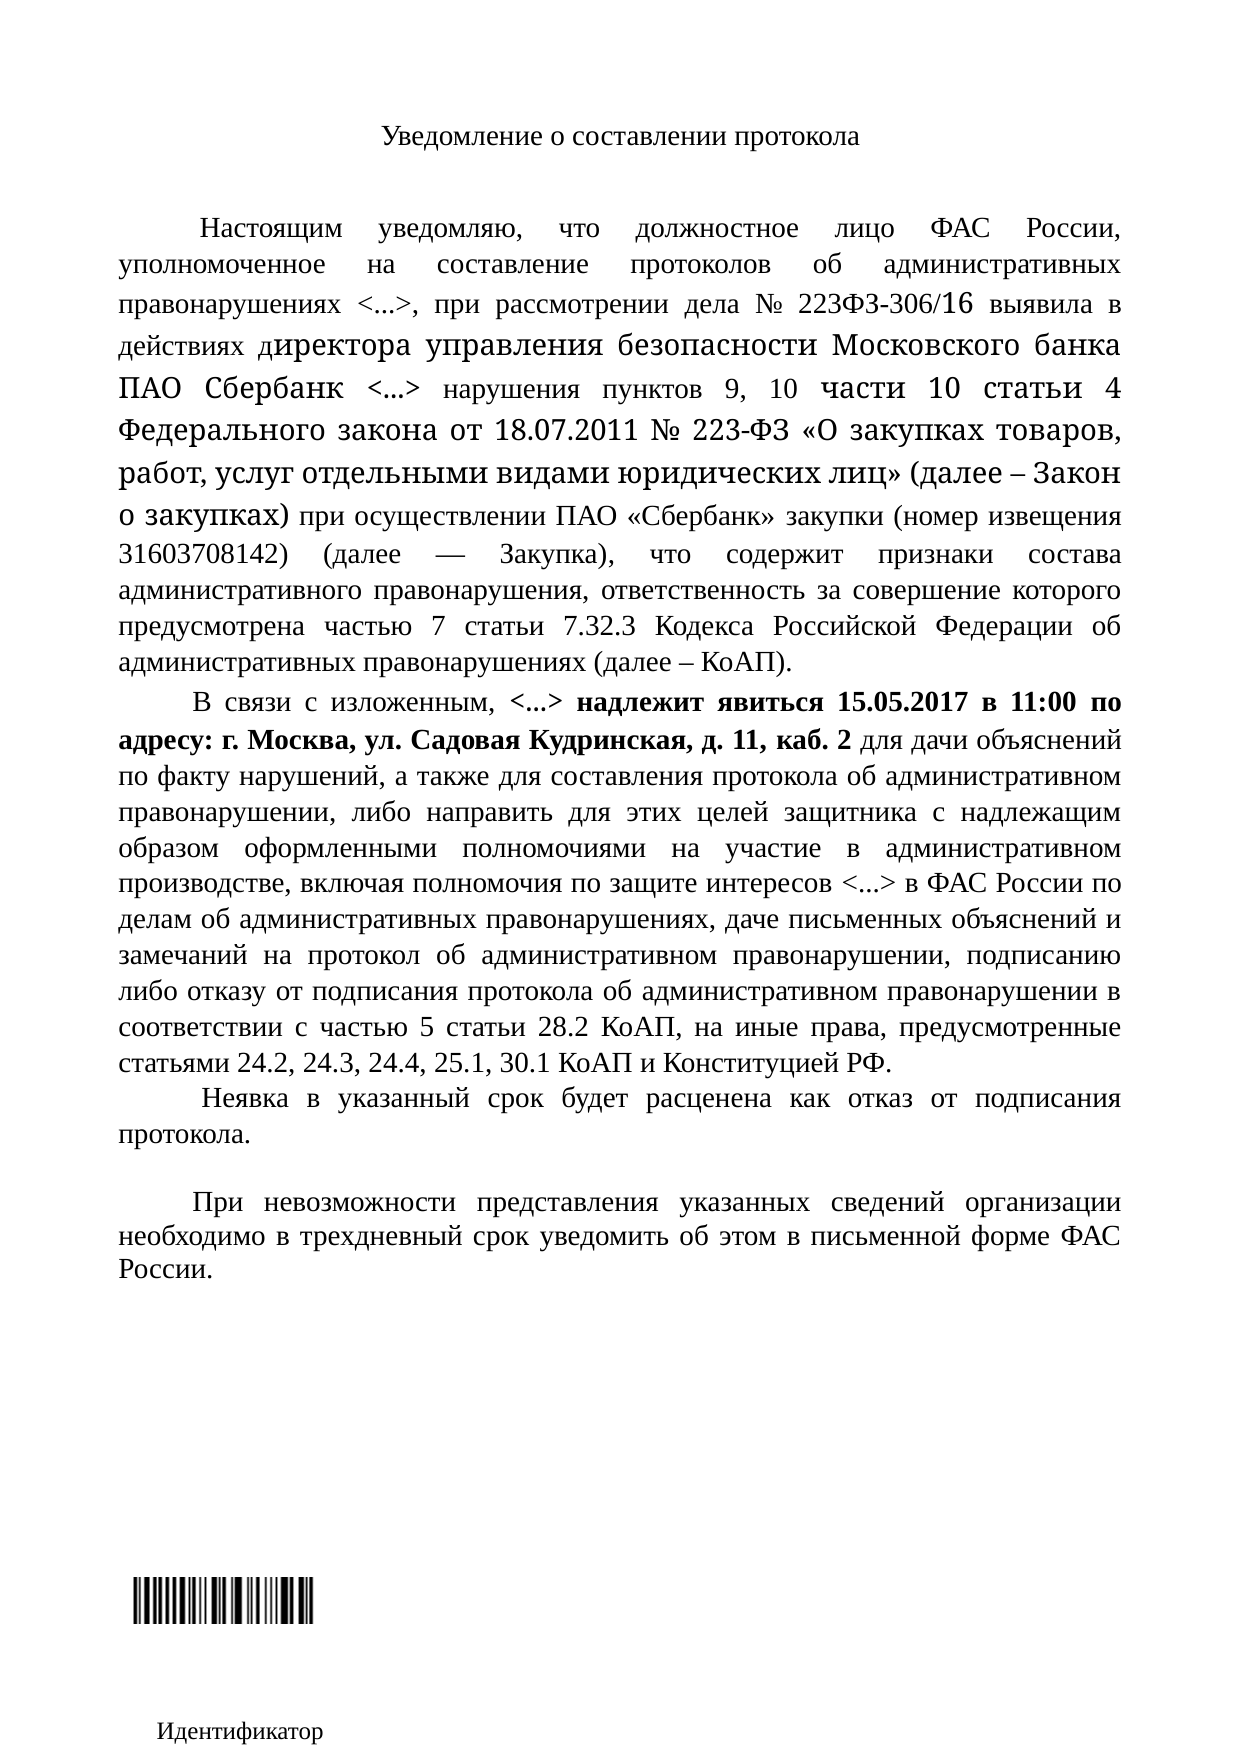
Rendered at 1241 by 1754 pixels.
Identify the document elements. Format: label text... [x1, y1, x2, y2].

text Настоящим уведомляю, что должностное лицо ФАС России, уполномоченное на составление протоколов об административных правонарушениях <...>, при рассмотрении дела № 223ФЗ-306/16 выявила в действиях директора управления безопасности Московского банка ПАО Сбербанк <...> нарушения пунктов 9, 10 части 10 статьи 4 Федерального закона от 18.07.2011 № 223-ФЗ «О закупках товаров, работ, услуг отдельными видами юридических лиц» (далее – Закон о закупках) при осуществлении ПАО «Сбербанк» закупки (номер извещения 31603708142) (далее — Закупка), что содержит признаки состава административного правонарушения, ответственность за совершение которого предусмотрена частью 7 статьи 7.32.3 Кодекса Российской Федерации об административных правонарушениях (далее – КоАП). [118, 210, 1122, 677]
text В связи с изложенным, <...> надлежит явиться 15.05.2017 в 11:00 по адресу: г. Москва, ул. Садовая Кудринская, д. 11, каб. 2 для дачи объяснений по факту нарушений, а также для составления протокола об административном правонарушении, либо направить для этих целей защитника с надлежащим образом оформленными полномочиями на участие в административном производстве, включая полномочия по защите интересов <...> в ФАС России по делам об административных правонарушениях, даче письменных объяснений и замечаний на протокол об административном правонарушении, подписанию либо отказу от подписания протокола об административном правонарушении в соответствии с частью 5 статьи 28.2 КоАП, на иные права, предусмотренные статьями 24.2, 24.3, 24.4, 25.1, 30.1 КоАП и Конституцией РФ. [118, 680, 1122, 1078]
text При невозможности представления указанных сведений организации необходимо в трехдневный срок уведомить об этом в письменной форме ФАС России. [118, 1184, 1122, 1285]
picture [118, 1577, 331, 1624]
text Уведомление о составлении протокола [118, 118, 1122, 152]
text Неявка в указанный срок будет расценена как отказ от подписания протокола. [118, 1081, 1122, 1150]
